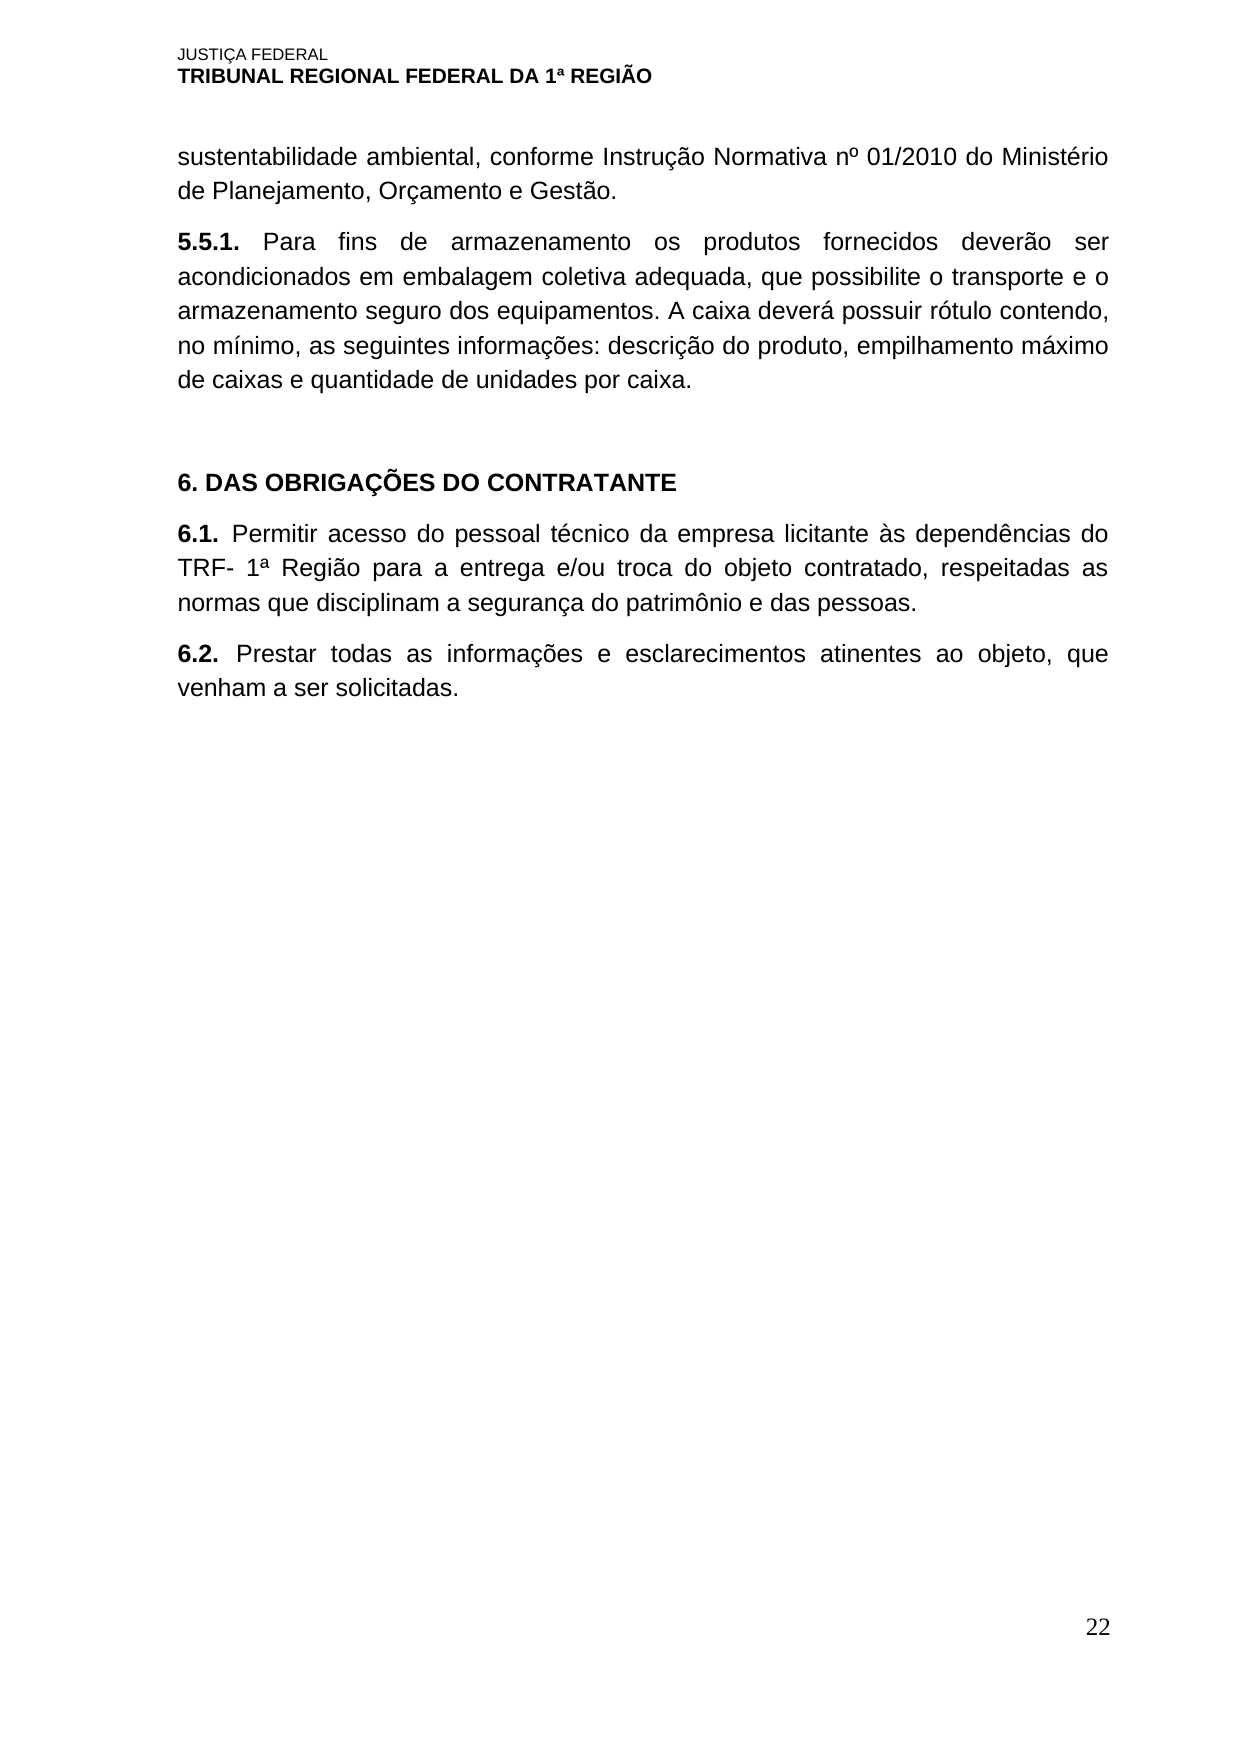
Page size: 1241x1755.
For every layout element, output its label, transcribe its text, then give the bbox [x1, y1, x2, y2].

text 6.1. Permitir acesso do pessoal técnico da empresa licitante às dependências do TRF- 1ª Região para a entrega e/ou troca do objeto contratado, respeitadas as normas que disciplinam a segurança do patrimônio e das pessoas. [177, 519, 1110, 616]
text sustentabilidade ambiental, conforme Instrução Normativa nº 01/2010 do Ministério de Planejamento, Orçamento e Gestão. [177, 142, 1110, 205]
text 6. DAS OBRIGAÇÕES DO CONTRATANTE [177, 468, 1110, 496]
text 6.2. Prestar todas as informações e esclarecimentos atinentes ao objeto, que venham a ser solicitadas. [177, 639, 1110, 702]
text 5.5.1. Para fins de armazenamento os produtos fornecidos deverão ser acondicionados em embalagem coletiva adequada, que possibilite o transporte e o armazenamento seguro dos equipamentos. A caixa deverá possuir rótulo contendo, no mínimo, as seguintes informações: descrição do produto, empilhamento máximo de caixas e quantidade de unidades por caixa. [177, 227, 1110, 394]
